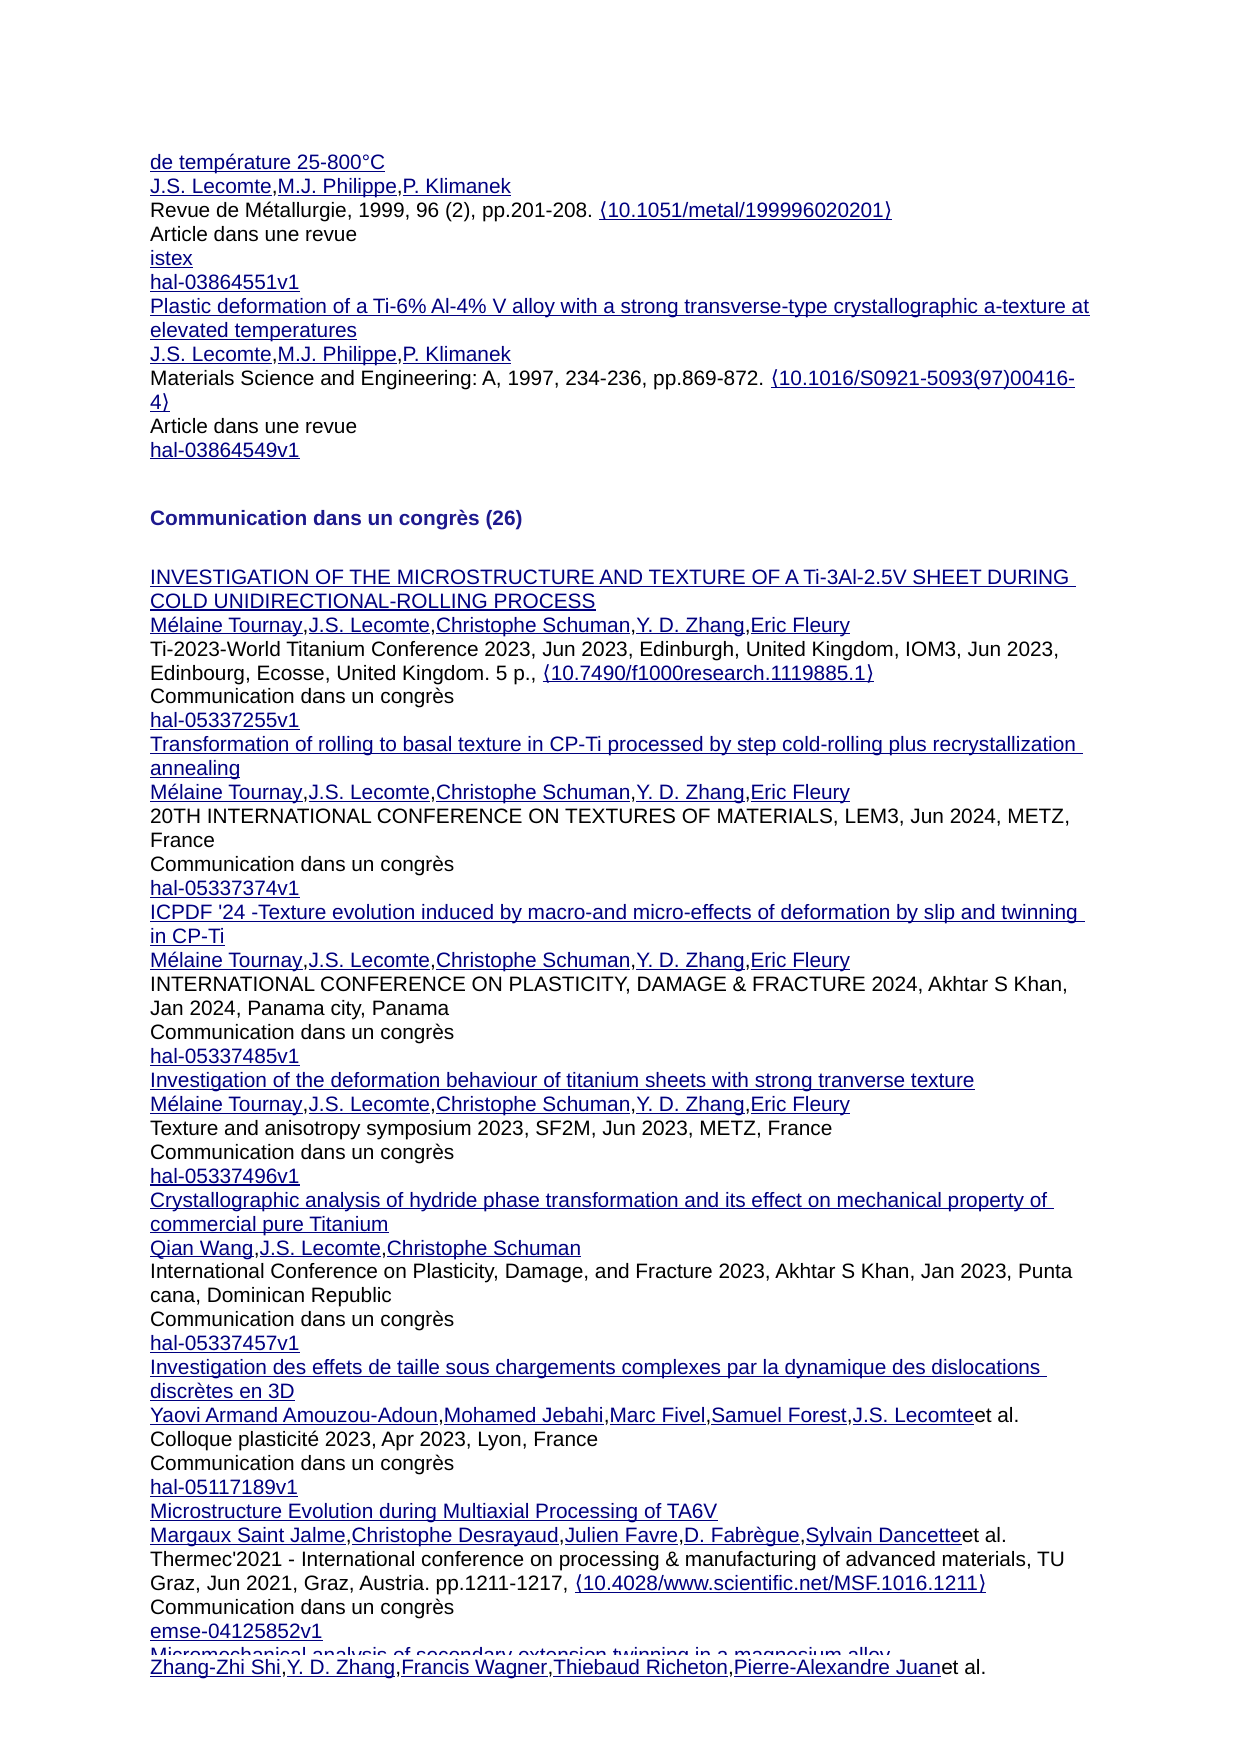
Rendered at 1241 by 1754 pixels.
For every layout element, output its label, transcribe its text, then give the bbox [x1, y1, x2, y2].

table_cell Plastic deformation of a Ti-6% Al-4% V alloy with a strong transverse-type crystallographic a-texture at [150, 294, 1090, 315]
table_header INVESTIGATION OF THE MICROSTRUCTURE AND TEXTURE OF A Ti-3Al-2.5V SHEET DURING COLD UNIDIRECTIONAL-ROLLING PROCESS Mélaine Tournay,J.S. Lecomte,Christophe Schuman,Y. D. Zhang,Eric Fleury Ti-2023-World Titanium Conference 2023, Jun 2023, Edinburgh, United Kingdom, IOM3, Jun 2023, Edinbourg, Ecosse, United Kingdom. 5 p., ⟨10.7490/f1000research.1119885.1⟩ Communication dans un congrès hal-05337255v1 [150, 565, 1090, 732]
table_cell ICPDF '24 -Texture evolution induced by macro-and micro-effects of deformation by slip and twinning in CP-Ti Mélaine Tournay,J.S. Lecomte,Christophe Schuman,Y. D. Zhang,Eric Fleury INTERNATIONAL CONFERENCE ON PLASTICITY, DAMAGE & FRACTURE 2024, Akhtar S Khan, Jan 2024, Panama city, Panama Communication dans un congrès hal-05337485v1 [150, 900, 1090, 1068]
table_cell Mécanismes de déformation et propriétés mécaniques de l’alliage de titane Ti-6Al-4V dans la gamme de température 25-800°C J.S. Lecomte,M.J. Philippe,P. Klimanek Revue de Métallurgie, 1999, 96 (2), pp.201-208. ⟨10.1051/metal/199996020201⟩ Article dans une revue istex hal-03864551v1 [150, 150, 1090, 294]
table_cell Crystallographic analysis of hydride phase transformation and its effect on mechanical property of commercial pure Titanium Qian Wang,J.S. Lecomte,Christophe Schuman International Conference on Plasticity, Damage, and Fracture 2023, Akhtar S Khan, Jan 2023, Punta cana, Dominican Republic Communication dans un congrès hal-05337457v1 [150, 1188, 1090, 1355]
subtitle Communication dans un congrès (26) [150, 506, 1090, 530]
table_cell Microstructure Evolution during Multiaxial Processing of TA6V Margaux Saint Jalme,Christophe Desrayaud,Julien Favre,D. Fabrègue,Sylvain Dancetteet al. Thermec'2021 - International conference on processing & manufacturing of advanced materials, TU Graz, Jun 2021, Graz, Austria. pp.1211-1217, ⟨10.4028/www.scientific.net/MSF.1016.1211⟩ Communication dans un congrès emse-04125852v1 [150, 1499, 1090, 1643]
table_cell Investigation des effets de taille sous chargements complexes par la dynamique des dislocations discrètes en 3D Yaovi Armand Amouzou-Adoun,Mohamed Jebahi,Marc Fivel,Samuel Forest,J.S. Lecomteet al. Colloque plasticité 2023, Apr 2023, Lyon, France Communication dans un congrès hal-05117189v1 [150, 1355, 1090, 1499]
table_cell Micromechanical analysis of secondary extension twinning in a magnesium alloy Zhang-Zhi Shi,Y. D. Zhang,Francis Wagner,Thiebaud Richeton,Pierre-Alexandre Juanet al. [150, 1643, 1090, 1679]
table_cell Investigation of the deformation behaviour of titanium sheets with strong tranverse texture Mélaine Tournay,J.S. Lecomte,Christophe Schuman,Y. D. Zhang,Eric Fleury Texture and anisotropy symposium 2023, SF2M, Jun 2023, METZ, France Communication dans un congrès hal-05337496v1 [150, 1068, 1090, 1187]
table_cell elevated temperatures J.S. Lecomte,M.J. Philippe,P. Klimanek Materials Science and Engineering: A, 1997, 234-236, pp.869-872. ⟨10.1016/S0921-5093(97)00416-4⟩ Article dans une revue hal-03864549v1 [150, 316, 1090, 461]
table_cell Transformation of rolling to basal texture in CP-Ti processed by step cold-rolling plus recrystallization annealing Mélaine Tournay,J.S. Lecomte,Christophe Schuman,Y. D. Zhang,Eric Fleury 20TH INTERNATIONAL CONFERENCE ON TEXTURES OF MATERIALS, LEM3, Jun 2024, METZ, France Communication dans un congrès hal-05337374v1 [150, 732, 1090, 900]
